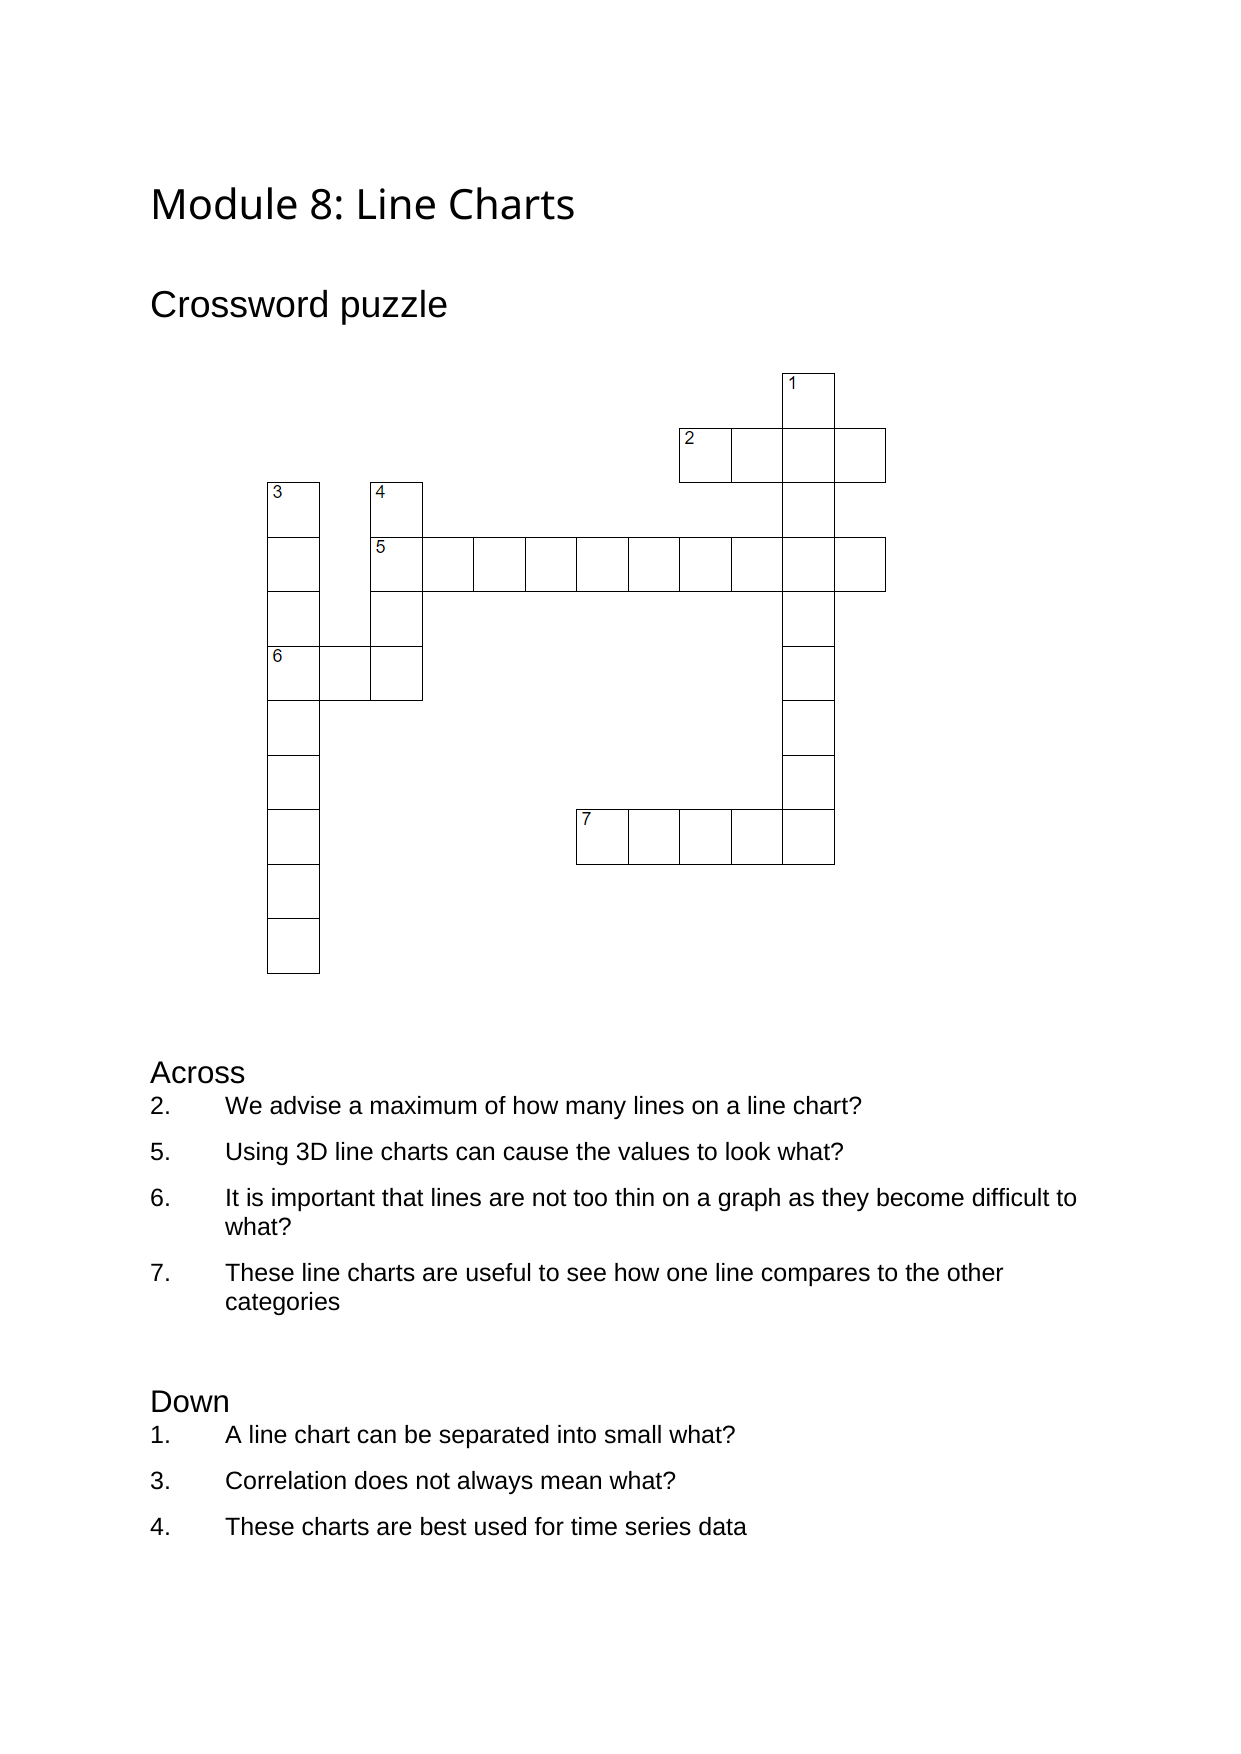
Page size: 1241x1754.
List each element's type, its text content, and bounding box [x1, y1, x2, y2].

text 7. These line charts are useful to see how one line compares to the other categories [150, 1258, 1090, 1316]
subtitle Crossword puzzle [150, 282, 1090, 325]
text 4. These charts are best used for time series data [150, 1512, 1090, 1540]
text 1. A line chart can be separated into small what? [150, 1420, 1090, 1448]
text 5. Using 3D line charts can cause the values to look what? [150, 1137, 1090, 1166]
subtitle Module 8: Line Charts [150, 175, 1090, 232]
subtitle Across [150, 1054, 1090, 1090]
text 6. It is important that lines are not too thin on a graph as they become difficult to what? [150, 1183, 1090, 1241]
text 2. We advise a maximum of how many lines on a line chart? [150, 1091, 1090, 1119]
text 3. Correlation does not always mean what? [150, 1466, 1090, 1494]
subtitle Down [150, 1383, 1090, 1419]
